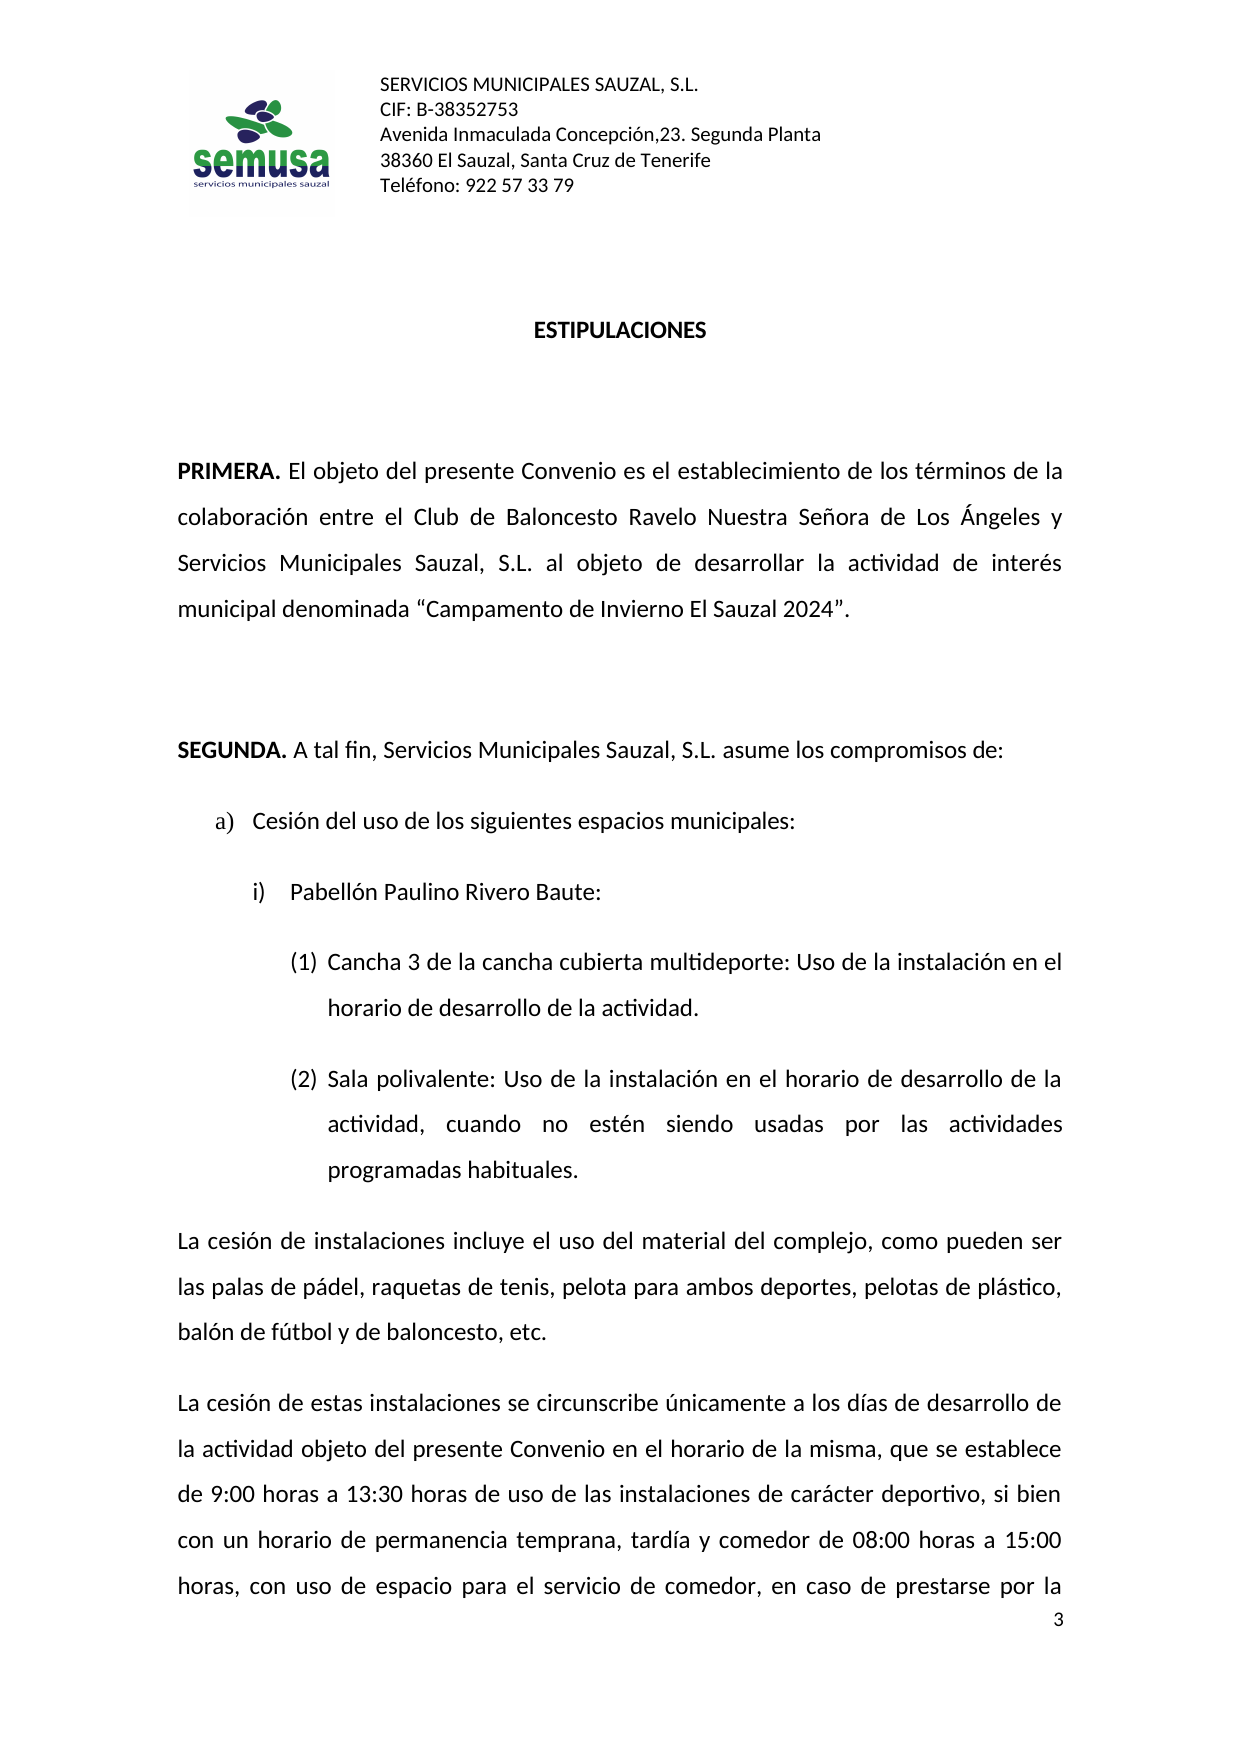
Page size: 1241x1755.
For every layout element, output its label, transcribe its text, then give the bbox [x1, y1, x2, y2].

list Sala polivalente: Uso de la instalación en el horario de desarrollo de la actividad, cuando no estén siendo usadas por las actividades programadas habituales. [290, 1063, 1063, 1185]
text SEGUNDA. A tal fin, Servicios Municipales Sauzal, S.L. asume los compromisos de: [177, 734, 1063, 765]
text PRIMERA. El objeto del presente Convenio es el establecimiento de los términos de la colaboración entre el Club de Baloncesto Ravelo Nuestra Señora de Los Ángeles y Servicios Municipales Sauzal, S.L. al objeto de desarrollar la actividad de interés municipal denominada “Campamento de Invierno El Sauzal 2024”. [177, 456, 1063, 623]
list Pabellón Paulino Rivero Baute: [252, 876, 1063, 906]
list Cesión del uso de los siguientes espacios municipales: [215, 805, 1063, 835]
subtitle ESTIPULACIONES [177, 314, 1063, 344]
text La cesión de instalaciones incluye el uso del material del complejo, como pueden ser las palas de pádel, raquetas de tenis, pelota para ambos deportes, pelotas de plástico, balón de fútbol y de baloncesto, etc. [177, 1225, 1063, 1347]
list Cancha 3 de la cancha cubierta multideporte: Uso de la instalación en el horario de desarrollo de la actividad. [290, 946, 1063, 1023]
text La cesión de estas instalaciones se circunscribe únicamente a los días de desarrollo de la actividad objeto del presente Convenio en el horario de la misma, que se establece de 9:00 horas a 13:30 horas de uso de las instalaciones de carácter deportivo, si bien con un horario de permanencia temprana, tardía y comedor de 08:00 horas a 15:00 horas, con uso de espacio para el servicio de comedor, en caso de prestarse por la [177, 1387, 1063, 1601]
